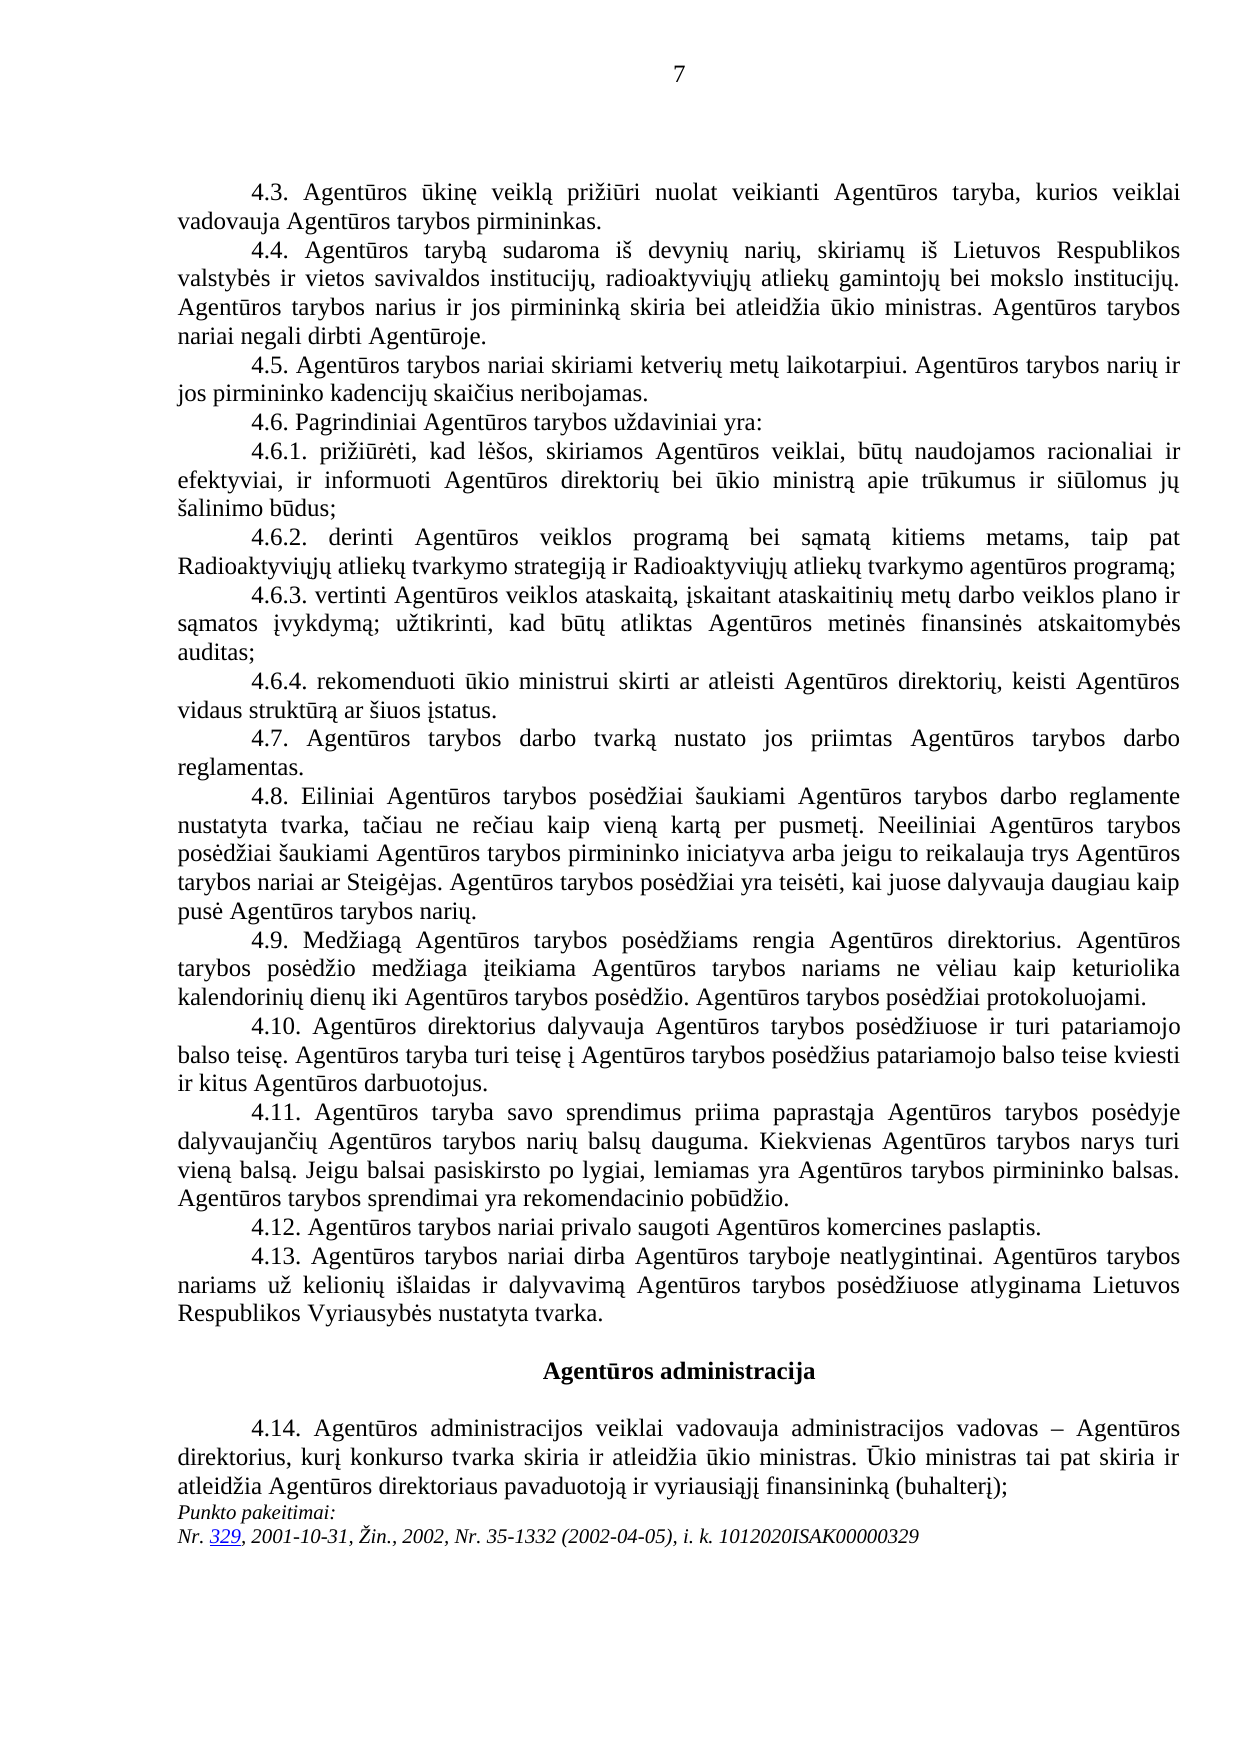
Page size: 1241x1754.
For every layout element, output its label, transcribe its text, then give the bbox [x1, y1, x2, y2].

text 4.4. Agentūros tarybą sudaroma iš devynių narių, skiriamų iš Lietuvos Respublikos valstybės ir vietos savivaldos institucijų, radioaktyviųjų atliekų gamintojų bei mokslo institucijų. Agentūros tarybos narius ir jos pirmininką skiria bei atleidžia ūkio ministras. Agentūros tarybos nariai negali dirbti Agentūroje. [177, 235, 1181, 350]
text Punkto pakeitimai: [177, 1500, 1181, 1524]
text 4.9. Medžiagą Agentūros tarybos posėdžiams rengia Agentūros direktorius. Agentūros tarybos posėdžio medžiaga įteikiama Agentūros tarybos nariams ne vėliau kaip keturiolika kalendorinių dienų iki Agentūros tarybos posėdžio. Agentūros tarybos posėdžiai protokoluojami. [177, 925, 1181, 1011]
text 4.12. Agentūros tarybos nariai privalo saugoti Agentūros komercines paslaptis. [177, 1212, 1181, 1241]
text 4.3. Agentūros ūkinę veiklą prižiūri nuolat veikianti Agentūros taryba, kurios veiklai vadovauja Agentūros tarybos pirmininkas. [177, 177, 1181, 235]
text 4.6.2. derinti Agentūros veiklos programą bei sąmatą kitiems metams, taip pat Radioaktyviųjų atliekų tvarkymo strategiją ir Radioaktyviųjų atliekų tvarkymo agentūros programą; [177, 522, 1181, 580]
text Agentūros administracija [177, 1356, 1181, 1385]
text 4.6.4. rekomenduoti ūkio ministrui skirti ar atleisti Agentūros direktorių, keisti Agentūros vidaus struktūrą ar šiuos įstatus. [177, 666, 1181, 723]
text Nr. 329, 2001-10-31, Žin., 2002, Nr. 35-1332 (2002-04-05), i. k. 1012020ISAK00000329 [177, 1524, 1181, 1548]
text 4.6. Pagrindiniai Agentūros tarybos uždaviniai yra: [177, 407, 1181, 436]
text 4.11. Agentūros taryba savo sprendimus priima paprastąja Agentūros tarybos posėdyje dalyvaujančių Agentūros tarybos narių balsų dauguma. Kiekvienas Agentūros tarybos narys turi vieną balsą. Jeigu balsai pasiskirsto po lygiai, lemiamas yra Agentūros tarybos pirmininko balsas. Agentūros tarybos sprendimai yra rekomendacinio pobūdžio. [177, 1097, 1181, 1212]
text 4.8. Eiliniai Agentūros tarybos posėdžiai šaukiami Agentūros tarybos darbo reglamente nustatyta tvarka, tačiau ne rečiau kaip vieną kartą per pusmetį. Neeiliniai Agentūros tarybos posėdžiai šaukiami Agentūros tarybos pirmininko iniciatyva arba jeigu to reikalauja trys Agentūros tarybos nariai ar Steigėjas. Agentūros tarybos posėdžiai yra teisėti, kai juose dalyvauja daugiau kaip pusė Agentūros tarybos narių. [177, 781, 1181, 925]
text 4.10. Agentūros direktorius dalyvauja Agentūros tarybos posėdžiuose ir turi patariamojo balso teisę. Agentūros taryba turi teisę į Agentūros tarybos posėdžius patariamojo balso teise kviesti ir kitus Agentūros darbuotojus. [177, 1011, 1181, 1097]
text 4.6.3. vertinti Agentūros veiklos ataskaitą, įskaitant ataskaitinių metų darbo veiklos plano ir sąmatos įvykdymą; užtikrinti, kad būtų atliktas Agentūros metinės finansinės atskaitomybės auditas; [177, 580, 1181, 666]
text 4.14. Agentūros administracijos veiklai vadovauja administracijos vadovas – Agentūros direktorius, kurį konkurso tvarka skiria ir atleidžia ūkio ministras. Ūkio ministras tai pat skiria ir atleidžia Agentūros direktoriaus pavaduotoją ir vyriausiąjį finansininką (buhalterį); [177, 1413, 1181, 1500]
text 4.7. Agentūros tarybos darbo tvarką nustato jos priimtas Agentūros tarybos darbo reglamentas. [177, 723, 1181, 781]
text 4.5. Agentūros tarybos nariai skiriami ketverių metų laikotarpiui. Agentūros tarybos narių ir jos pirmininko kadencijų skaičius neribojamas. [177, 350, 1181, 407]
text 4.6.1. prižiūrėti, kad lėšos, skiriamos Agentūros veiklai, būtų naudojamos racionaliai ir efektyviai, ir informuoti Agentūros direktorių bei ūkio ministrą apie trūkumus ir siūlomus jų šalinimo būdus; [177, 436, 1181, 522]
text 4.13. Agentūros tarybos nariai dirba Agentūros taryboje neatlygintinai. Agentūros tarybos nariams už kelionių išlaidas ir dalyvavimą Agentūros tarybos posėdžiuose atlyginama Lietuvos Respublikos Vyriausybės nustatyta tvarka. [177, 1241, 1181, 1327]
